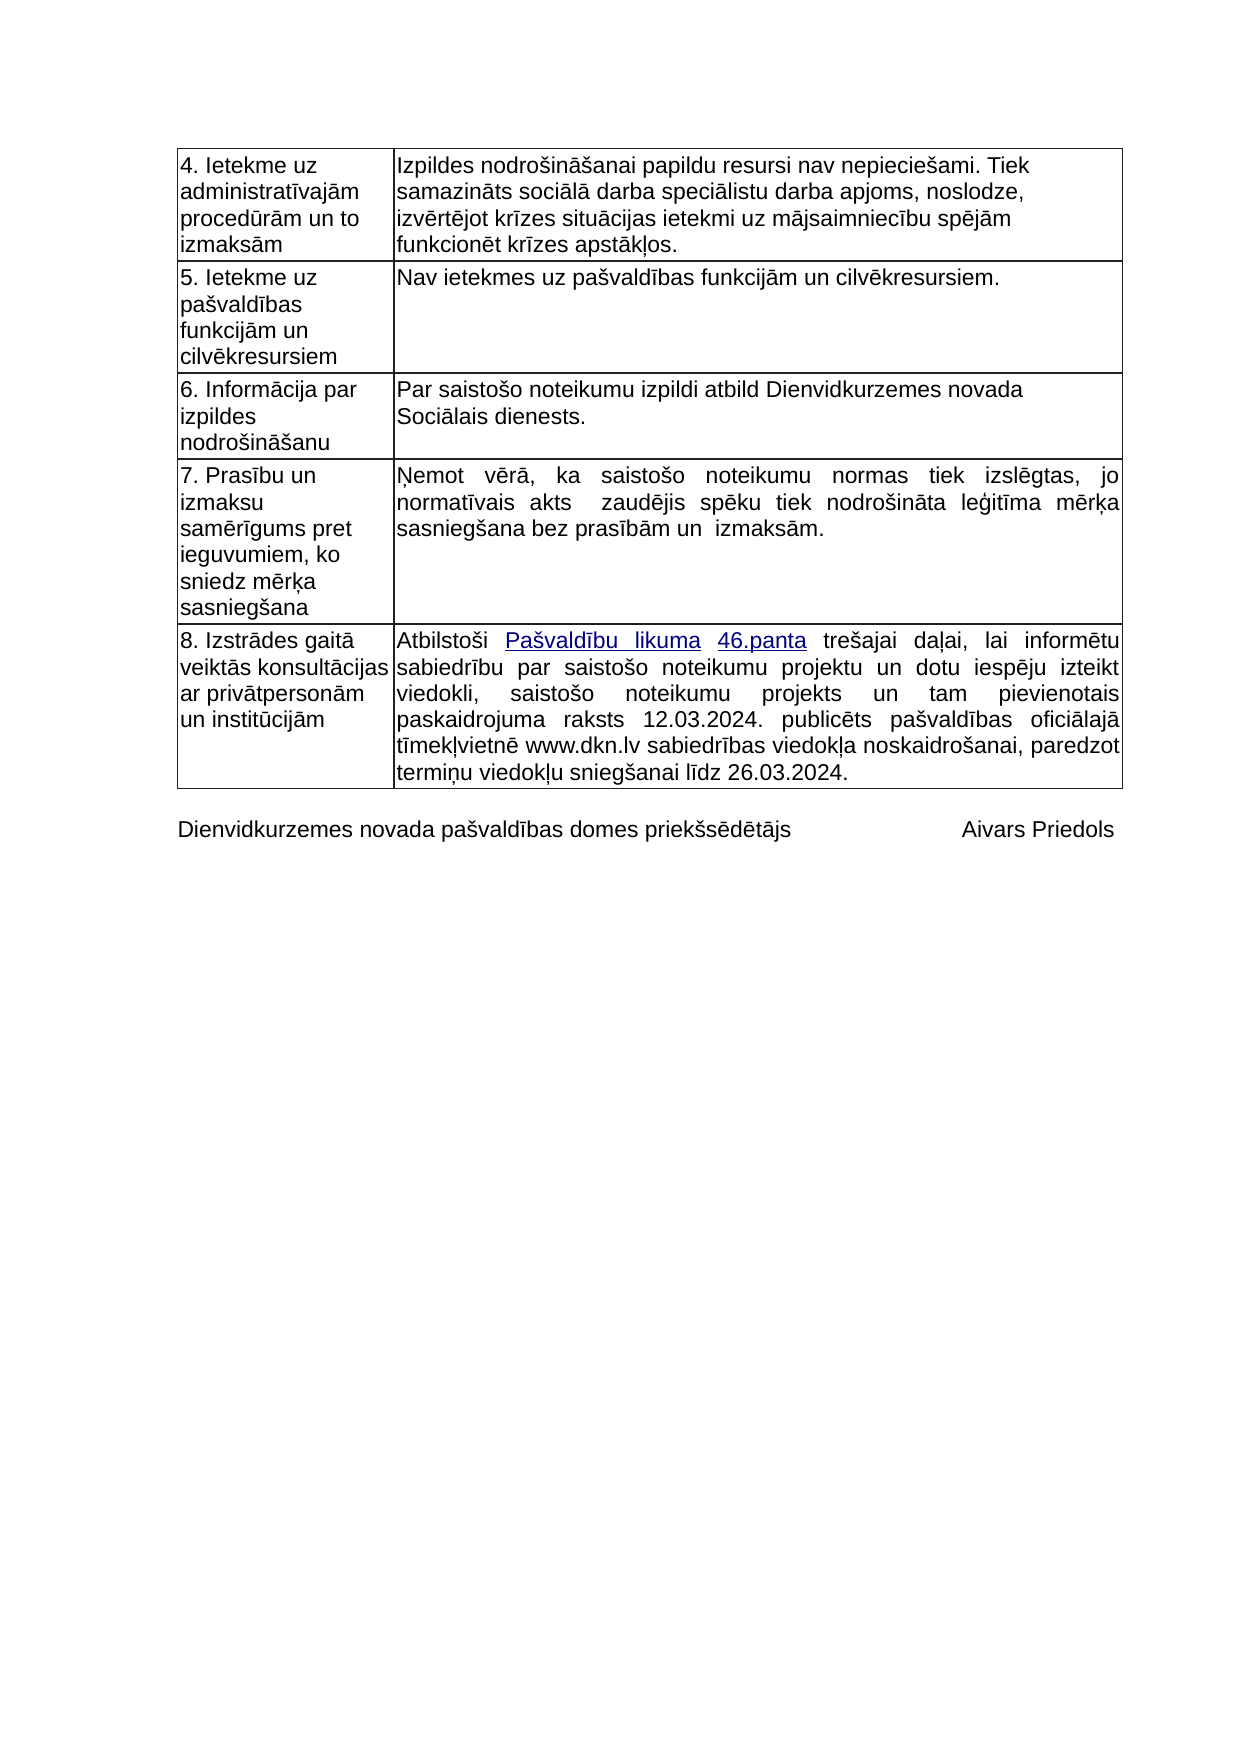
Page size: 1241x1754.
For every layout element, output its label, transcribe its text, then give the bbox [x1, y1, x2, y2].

table_cell 8. Izstrādes gaitā veiktās konsultācijas ar privātpersonām un institūcijām [178, 625, 393, 788]
table_cell 5. Ietekme uz pašvaldības funkcijām un cilvēkresursiem [178, 262, 393, 372]
table_cell 6. Informācija par izpildes nodrošināšanu [178, 374, 393, 458]
table_cell Nav ietekmes uz pašvaldības funkcijām un cilvēkresursiem. [395, 262, 1122, 372]
text Dienvidkurzemes novada pašvaldības domes priekšsēdētājs Aivars Priedols [177, 816, 1122, 842]
table_cell Atbilstoši Pašvaldību likuma 46.panta trešajai daļai, lai informētu sabiedrību par saistošo noteikumu projektu un dotu iespēju izteikt viedokli, saistošo noteikumu projekts un tam pievienotais paskaidrojuma raksts 12.03.2024. publicēts pašvaldības oficiālajā tīmekļvietnē www.dkn.lv sabiedrības viedokļa noskaidrošanai, paredzot termiņu viedokļu sniegšanai līdz 26.03.2024. [395, 625, 1122, 788]
table_cell 7. Prasību un izmaksu samērīgums pret ieguvumiem, ko sniedz mērķa sasniegšana [178, 460, 393, 623]
table_cell Izpildes nodrošināšanai papildu resursi nav nepieciešami. Tiek samazināts sociālā darba speciālistu darba apjoms, noslodze, izvērtējot krīzes situācijas ietekmi uz mājsaimniecību spējām funkcionēt krīzes apstākļos. [395, 149, 1122, 260]
table_cell 4. Ietekme uz administratīvajām procedūrām un to izmaksām [178, 149, 393, 260]
table_cell Ņemot vērā, ka saistošo noteikumu normas tiek izslēgtas, jo normatīvais akts zaudējis spēku tiek nodrošināta leģitīma mērķa sasniegšana bez prasībām un izmaksām. [395, 460, 1122, 623]
table_cell Par saistošo noteikumu izpildi atbild Dienvidkurzemes novada Sociālais dienests. [395, 374, 1122, 458]
